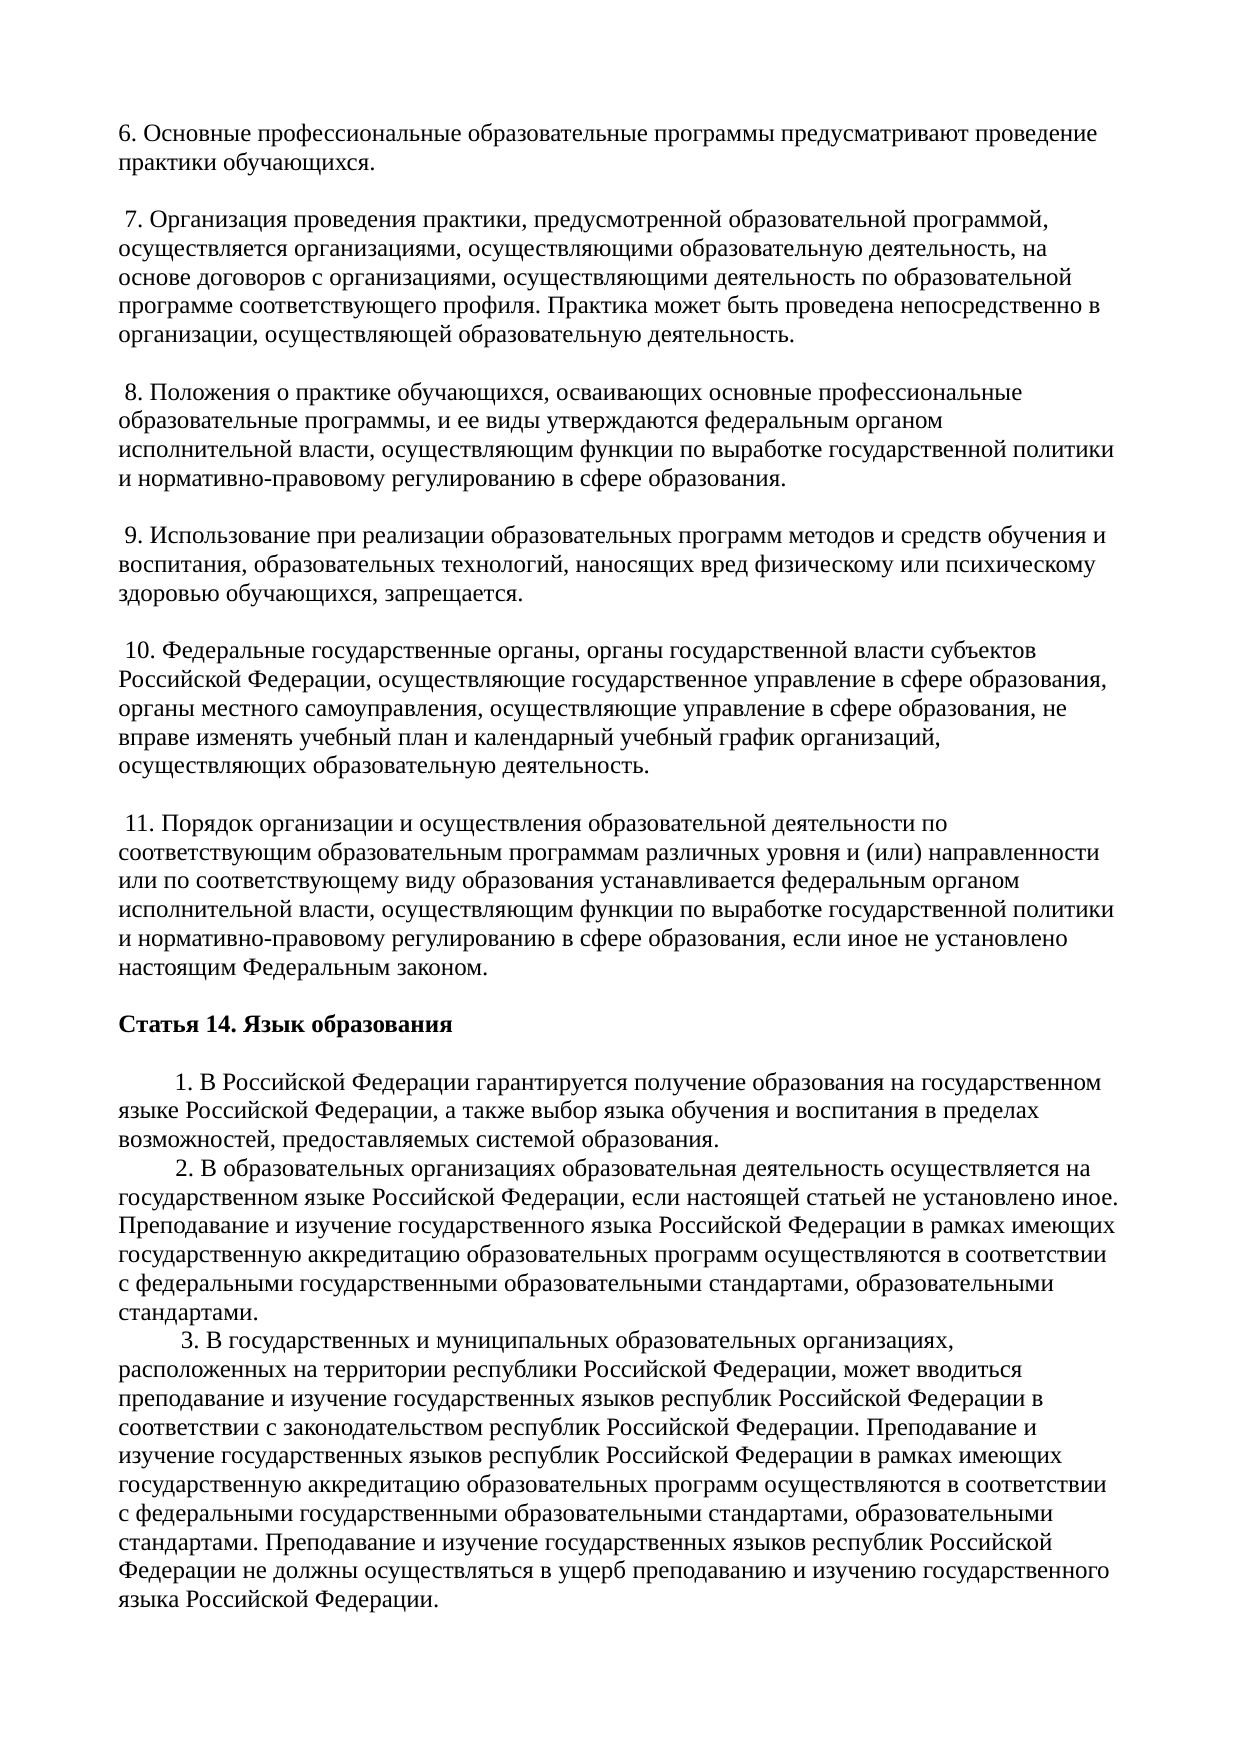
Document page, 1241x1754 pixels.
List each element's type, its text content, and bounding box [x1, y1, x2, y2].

text 2. В образовательных организациях образовательная деятельность осуществляется на государственном языке Российской Федерации, если настоящей статьей не установлено иное. Преподавание и изучение государственного языка Российской Федерации в рамках имеющих государственную аккредитацию образовательных программ осуществляются в соответствии с федеральными государственными образовательными стандартами, образовательными стандартами. [118, 1153, 1122, 1326]
text 11. Порядок организации и осуществления образовательной деятельности по соответствующим образовательным программам различных уровня и (или) направленности или по соответствующему виду образования устанавливается федеральным органом исполнительной власти, осуществляющим функции по выработке государственной политики и нормативно-правовому регулированию в сфере образования, если иное не установлено настоящим Федеральным законом. [118, 808, 1122, 981]
text 10. Федеральные государственные органы, органы государственной власти субъектов Российской Федерации, осуществляющие государственное управление в сфере образования, органы местного самоуправления, осуществляющие управление в сфере образования, не вправе изменять учебный план и календарный учебный график организаций, осуществляющих образовательную деятельность. [118, 636, 1122, 779]
text 1. В Российской Федерации гарантируется получение образования на государственном языке Российской Федерации, а также выбор языка обучения и воспитания в пределах возможностей, предоставляемых системой образования. [118, 1038, 1122, 1153]
text 9. Использование при реализации образовательных программ методов и средств обучения и воспитания, образовательных технологий, наносящих вред физическому или психическому здоровью обучающихся, запрещается. [118, 521, 1122, 607]
text Статья 14. Язык образования [118, 981, 1122, 1038]
text 7. Организация проведения практики, предусмотренной образовательной программой, осуществляется организациями, осуществляющими образовательную деятельность, на основе договоров с организациями, осуществляющими деятельность по образовательной программе соответствующего профиля. Практика может быть проведена непосредственно в организации, осуществляющей образовательную деятельность. [118, 204, 1122, 348]
text 8. Положения о практике обучающихся, осваивающих основные профессиональные образовательные программы, и ее виды утверждаются федеральным органом исполнительной власти, осуществляющим функции по выработке государственной политики и нормативно-правовому регулированию в сфере образования. [118, 377, 1122, 492]
text 6. Основные профессиональные образовательные программы предусматривают проведение практики обучающихся. [118, 118, 1122, 176]
text 3. В государственных и муниципальных образовательных организациях, расположенных на территории республики Российской Федерации, может вводиться преподавание и изучение государственных языков республик Российской Федерации в соответствии с законодательством республик Российской Федерации. Преподавание и изучение государственных языков республик Российской Федерации в рамках имеющих государственную аккредитацию образовательных программ осуществляются в соответствии с федеральными государственными образовательными стандартами, образовательными стандартами. Преподавание и изучение государственных языков республик Российской Федерации не должны осуществляться в ущерб преподаванию и изучению государственного языка Российской Федерации. [118, 1326, 1122, 1613]
